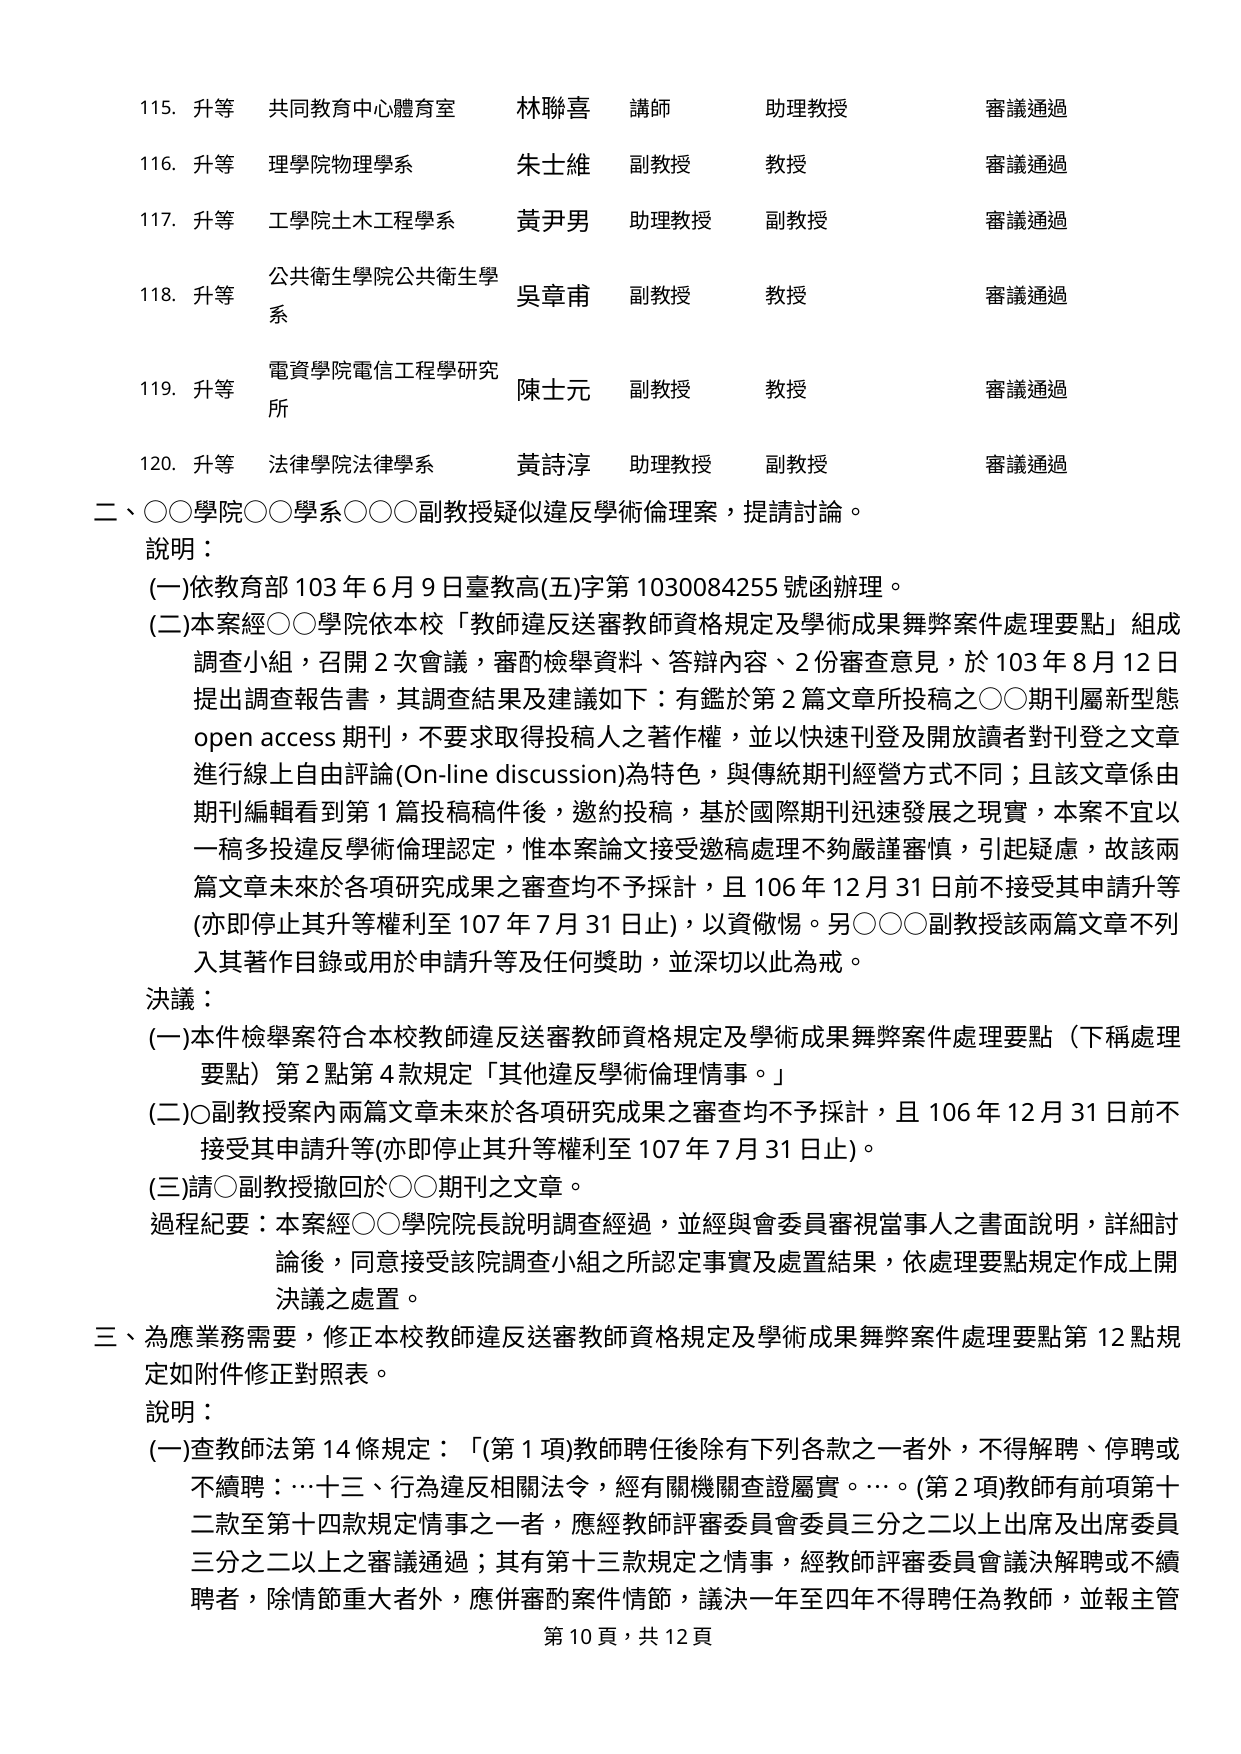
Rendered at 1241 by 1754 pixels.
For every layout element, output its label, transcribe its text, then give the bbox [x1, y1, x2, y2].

table_cell 教授 [754, 248, 979, 341]
table_cell 副教授 [754, 191, 979, 248]
table_cell 工學院土木工程學系 [263, 191, 510, 248]
text 說明： [145, 529, 1181, 566]
table_cell 吳章甫 [510, 248, 623, 341]
text 決議： [145, 979, 1181, 1016]
table_cell 升等 [188, 191, 262, 248]
text (三)請○副教授撤回於○○期刊之文章。 [149, 1166, 1181, 1204]
table_cell 法律學院法律學系 [263, 435, 510, 491]
text (一)查教師法第14條規定：「(第1項)教師聘任後除有下列各款之一者外，不得解聘、停聘或不續聘：…十三、行為違反相關法令，經有關機關查證屬實。…。(第2項)教師有前項第十二款至第十四款規定情事之一者，應經教師評審委員會委員三分之二以上出席及出席委員三分之二以上之審議通過；其有第十三款規定之情事，經教師評審委員會議決解聘或不續聘者，除情節重大者外，應併審酌案件情節，議決一年至四年不得聘任為教師，並報主管 [149, 1429, 1181, 1616]
table_cell 助理教授 [623, 435, 754, 491]
table_cell 升等 [188, 79, 262, 135]
text (二)○副教授案內兩篇文章未來於各項研究成果之審查均不予採計，且106年12月31日前不接受其申請升等(亦即停止其升等權利至107年7月31日止)。 [149, 1091, 1181, 1166]
text 二、○○學院○○學系○○○副教授疑似違反學術倫理案，提請討論。 [93, 491, 1181, 529]
table_cell 共同教育中心體育室 [263, 79, 510, 135]
table_cell 黃尹男 [510, 191, 623, 248]
table_cell 升等 [188, 135, 262, 191]
table_cell 公共衛生學院公共衛生學系 [263, 248, 510, 341]
table_cell 助理教授 [623, 191, 754, 248]
table_cell 升等 [188, 248, 262, 341]
table_cell 副教授 [623, 341, 754, 435]
table_cell 講師 [623, 79, 754, 135]
table_cell 審議通過 [979, 191, 1196, 248]
table_cell 116. [131, 135, 187, 191]
table_cell 朱士維 [510, 135, 623, 191]
table_cell 審議通過 [979, 341, 1196, 435]
table_cell 陳士元 [510, 341, 623, 435]
table_cell 117. [131, 191, 187, 248]
table_cell 副教授 [623, 248, 754, 341]
text (二)本案經○○學院依本校「教師違反送審教師資格規定及學術成果舞弊案件處理要點」組成調查小組，召開2次會議，審酌檢舉資料、答辯內容、2份審查意見，於103年8月12日提出調查報告書，其調查結果及建議如下：有鑑於第2篇文章所投稿之○○期刊屬新型態open access期刊，不要求取得投稿人之著作權，並以快速刊登及開放讀者對刊登之文章進行線上自由評論(On-line discussion)為特色，與傳統期刊經營方式不同；且該文章係由期刊編輯看到第1篇投稿稿件後，邀約投稿，基於國際期刊迅速發展之現實，本案不宜以一稿多投違反學術倫理認定，惟本案論文接受邀稿處理不夠嚴謹審慎，引起疑慮，故該兩篇文章未來於各項研究成果之審查均不予採計，且106年12月31日前不接受其申請升等(亦即停止其升等權利至107年7月31日止)，以資儆惕。另○○○副教授該兩篇文章不列入其著作目錄或用於申請升等及任何獎助，並深切以此為戒。 [149, 604, 1181, 979]
table_cell 審議通過 [979, 248, 1196, 341]
table_cell 副教授 [754, 435, 979, 491]
table_cell 審議通過 [979, 79, 1196, 135]
table_cell 理學院物理學系 [263, 135, 510, 191]
table_cell 副教授 [623, 135, 754, 191]
table_cell 120. [131, 435, 187, 491]
table_cell 教授 [754, 135, 979, 191]
table_cell 電資學院電信工程學研究所 [263, 341, 510, 435]
table_cell 審議通過 [979, 135, 1196, 191]
table_cell 119. [131, 341, 187, 435]
text (一)依教育部103年6月9日臺教高(五)字第1030084255號函辦理。 [149, 566, 1181, 604]
table_cell 升等 [188, 341, 262, 435]
table_cell 118. [131, 248, 187, 341]
table_cell 林聯喜 [510, 79, 623, 135]
text (一)本件檢舉案符合本校教師違反送審教師資格規定及學術成果舞弊案件處理要點（下稱處理要點）第2點第4款規定「其他違反學術倫理情事。」 [149, 1016, 1181, 1091]
text 過程紀要：本案經○○學院院長說明調查經過，並經與會委員審視當事人之書面說明，詳細討論後，同意接受該院調查小組之所認定事實及處置結果，依處理要點規定作成上開決議之處置。 [150, 1204, 1181, 1316]
table_cell 115. [131, 79, 187, 135]
table_cell 審議通過 [979, 435, 1196, 491]
text 說明： [145, 1391, 1181, 1429]
table_cell 助理教授 [754, 79, 979, 135]
table_cell 升等 [188, 435, 262, 491]
table_cell 黃詩淳 [510, 435, 623, 491]
table_cell 教授 [754, 341, 979, 435]
text 三、為應業務需要，修正本校教師違反送審教師資格規定及學術成果舞弊案件處理要點第12點規定如附件修正對照表。 [93, 1316, 1181, 1391]
